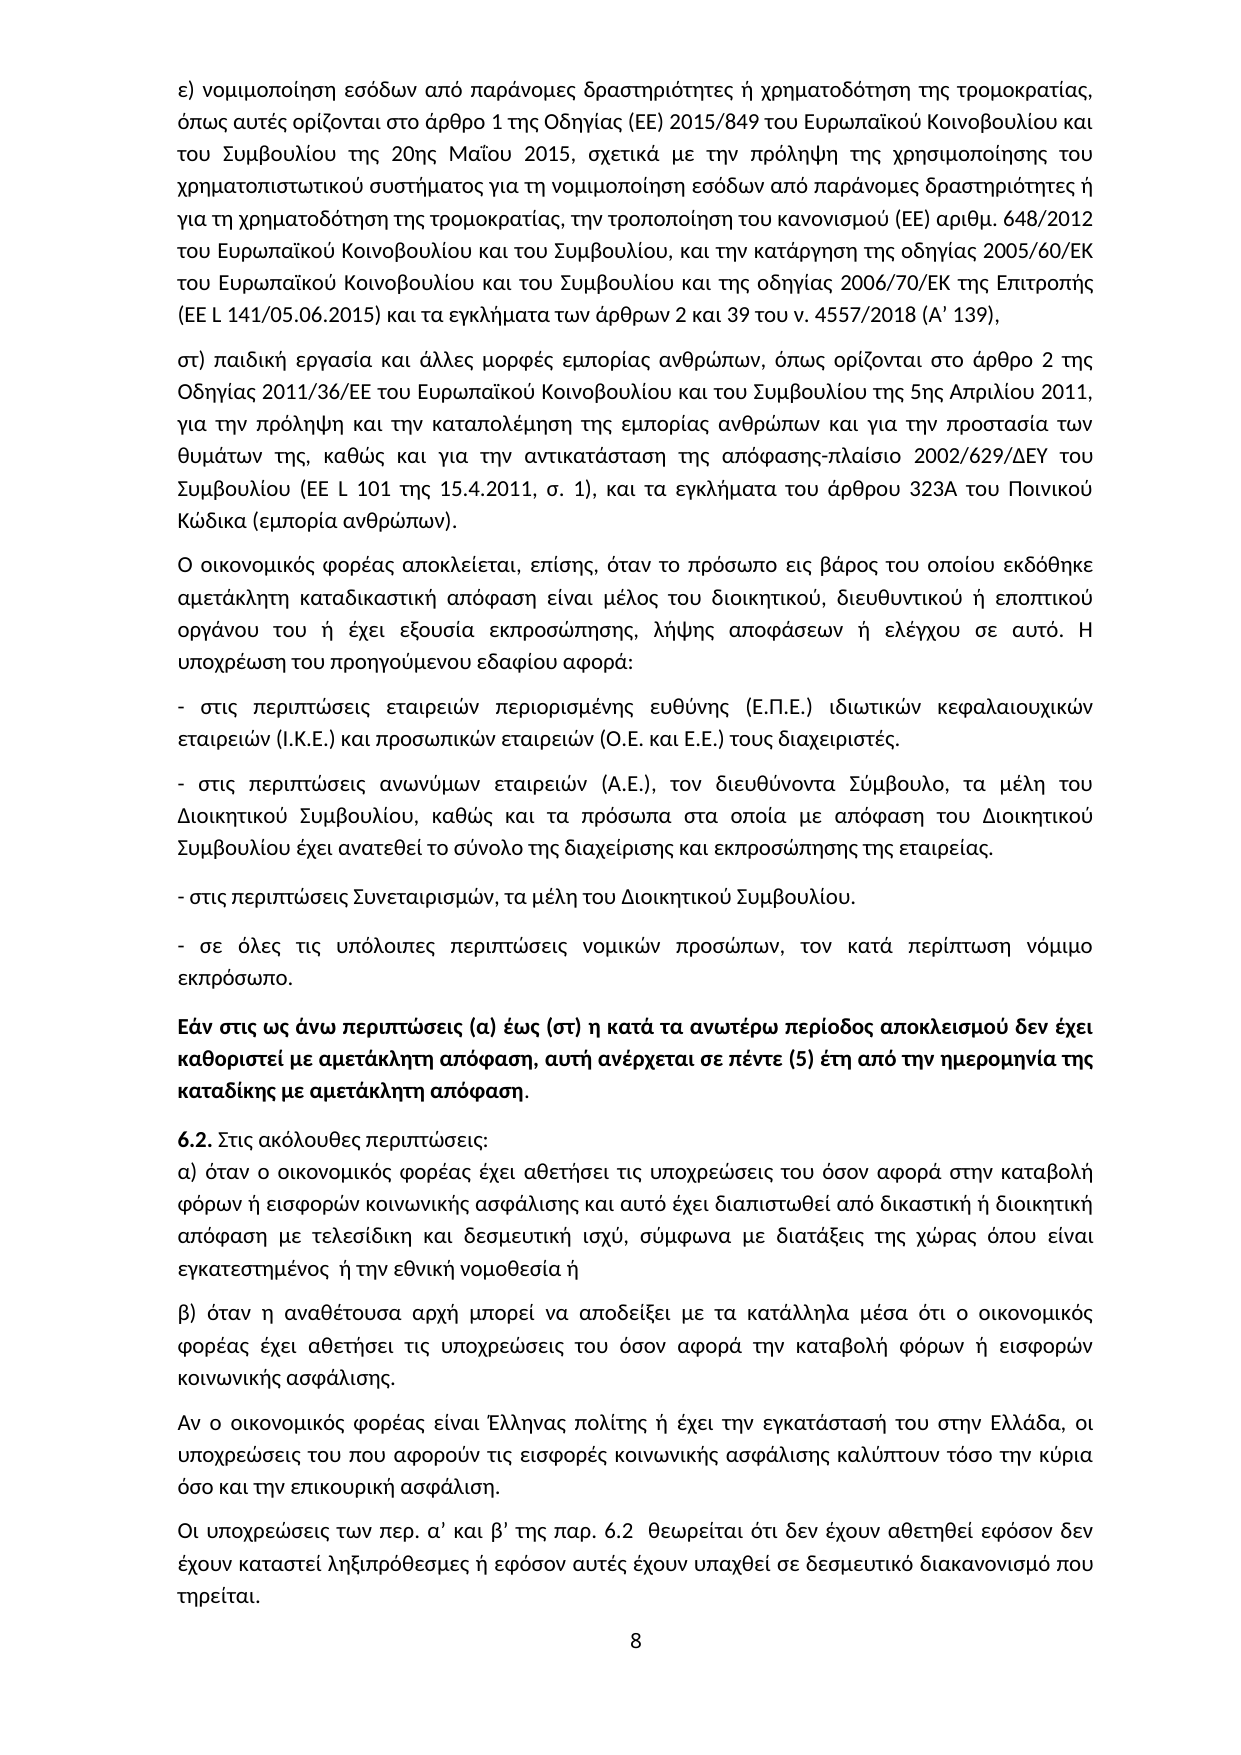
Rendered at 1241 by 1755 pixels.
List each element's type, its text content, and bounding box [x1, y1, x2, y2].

text - στις περιπτώσεις Συνεταιρισμών, τα μέλη του Διοικητικού Συμβουλίου. [177, 882, 1094, 910]
text στ) παιδική εργασία και άλλες μορφές εμπορίας ανθρώπων, όπως ορίζονται στο άρθρο 2 της Οδηγίας 2011/36/ΕΕ του Ευρωπαϊκού Κοινοβουλίου και του Συμβουλίου της 5ης Απριλίου 2011, για την πρόληψη και την καταπολέμηση της εμπορίας ανθρώπων και για την προστασία των θυμάτων της, καθώς και για την αντικατάσταση της απόφασης-πλαίσιο 2002/629/ΔΕΥ του Συμβουλίου (ΕΕ L 101 της 15.4.2011, σ. 1), και τα εγκλήματα του άρθρου 323Α του Ποινικού Κώδικα (εμπορία ανθρώπων). [177, 345, 1094, 534]
text β) όταν η αναθέτουσα αρχή μπορεί να αποδείξει με τα κατάλληλα μέσα ότι ο οικονομικός φορέας έχει αθετήσει τις υποχρεώσεις του όσον αφορά την καταβολή φόρων ή εισφορών κοινωνικής ασφάλισης. [177, 1298, 1094, 1391]
text - σε όλες τις υπόλοιπες περιπτώσεις νομικών προσώπων, τον κατά περίπτωση νόμιμο εκπρόσωπο. [177, 931, 1094, 991]
text Ο οικονομικός φορέας αποκλείεται, επίσης, όταν το πρόσωπο εις βάρος του οποίου εκδόθηκε αμετάκλητη καταδικαστική απόφαση είναι μέλος του διοικητικού, διευθυντικού ή εποπτικού οργάνου του ή έχει εξουσία εκπροσώπησης, λήψης αποφάσεων ή ελέγχου σε αυτό. Η υποχρέωση του προηγούμενου εδαφίου αφορά: [177, 551, 1094, 675]
text Οι υποχρεώσεις των περ. α’ και β’ της παρ. 6.2 θεωρείται ότι δεν έχουν αθετηθεί εφόσον δεν έχουν καταστεί ληξιπρόθεσμες ή εφόσον αυτές έχουν υπαχθεί σε δεσμευτικό διακανονισμό που τηρείται. [177, 1517, 1094, 1609]
text - στις περιπτώσεις εταιρειών περιορισμένης ευθύνης (Ε.Π.Ε.) ιδιωτικών κεφαλαιουχικών εταιρειών (Ι.Κ.Ε.) και προσωπικών εταιρειών (Ο.Ε. και Ε.Ε.) τους διαχειριστές. [177, 692, 1094, 752]
text - στις περιπτώσεις ανωνύμων εταιρειών (Α.Ε.), τον διευθύνοντα Σύμβουλο, τα μέλη του Διοικητικού Συμβουλίου, καθώς και τα πρόσωπα στα οποία με απόφαση του Διοικητικού Συμβουλίου έχει ανατεθεί το σύνολο της διαχείρισης και εκπροσώπησης της εταιρείας. [177, 769, 1094, 861]
text Αν ο οικονομικός φορέας είναι Έλληνας πολίτης ή έχει την εγκατάστασή του στην Ελλάδα, οι υποχρεώσεις του που αφορούν τις εισφορές κοινωνικής ασφάλισης καλύπτουν τόσο την κύρια όσο και την επικουρική ασφάλιση. [177, 1408, 1094, 1500]
text ε) νομιμοποίηση εσόδων από παράνομες δραστηριότητες ή χρηματοδότηση της τρομοκρατίας, όπως αυτές ορίζονται στο άρθρο 1 της Οδηγίας (ΕΕ) 2015/849 του Ευρωπαϊκού Κοινοβουλίου και του Συμβουλίου της 20ης Μαΐου 2015, σχετικά με την πρόληψη της χρησιμοποίησης του χρηματοπιστωτικού συστήματος για τη νομιμοποίηση εσόδων από παράνομες δραστηριότητες ή για τη χρηματοδότηση της τρομοκρατίας, την τροποποίηση του κανονισμού (ΕΕ) αριθμ. 648/2012 του Ευρωπαϊκού Κοινοβουλίου και του Συμβουλίου, και την κατάργηση της οδηγίας 2005/60/ΕΚ του Ευρωπαϊκού Κοινοβουλίου και του Συμβουλίου και της οδηγίας 2006/70/ΕΚ της Επιτροπής (ΕΕ L 141/05.06.2015) και τα εγκλήματα των άρθρων 2 και 39 του ν. 4557/2018 (Α’ 139), [177, 75, 1094, 328]
text 6.2. Στις ακόλουθες περιπτώσεις: [177, 1125, 1094, 1153]
text Εάν στις ως άνω περιπτώσεις (α) έως (στ) η κατά τα ανωτέρω περίοδος αποκλεισμού δεν έχει καθοριστεί με αμετάκλητη απόφαση, αυτή ανέρχεται σε πέντε (5) έτη από την ημερομηνία της καταδίκης με αμετάκλητη απόφαση. [177, 1012, 1094, 1104]
text α) όταν ο οικονομικός φορέας έχει αθετήσει τις υποχρεώσεις του όσον αφορά στην καταβολή φόρων ή εισφορών κοινωνικής ασφάλισης και αυτό έχει διαπιστωθεί από δικαστική ή διοικητική απόφαση με τελεσίδικη και δεσμευτική ισχύ, σύμφωνα με διατάξεις της χώρας όπου είναι εγκατεστημένος ή την εθνική νομοθεσία ή [177, 1157, 1094, 1282]
